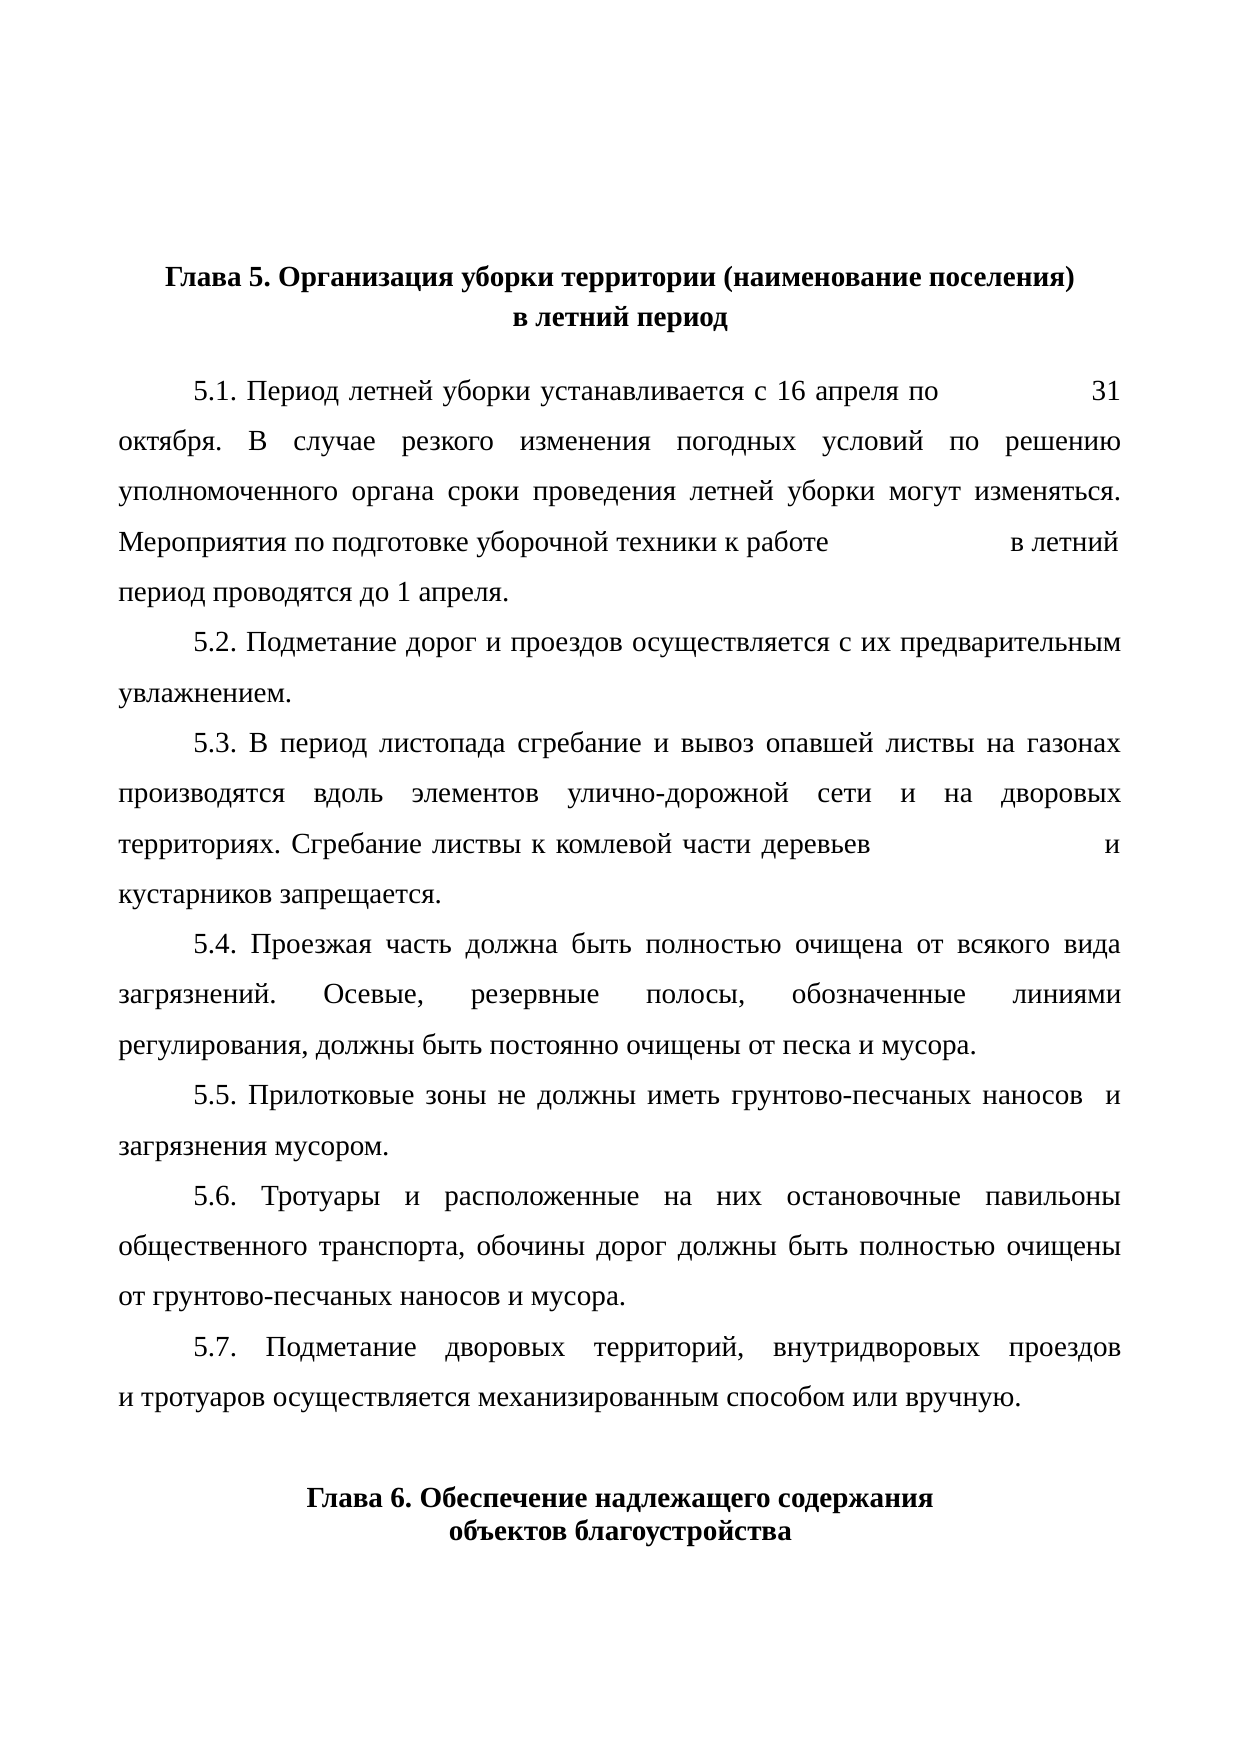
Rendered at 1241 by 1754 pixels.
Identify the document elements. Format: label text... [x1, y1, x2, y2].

text Глава 5. Организация уборки территории (наименование поселения) [118, 259, 1122, 292]
text 5.1. Период летней уборки устанавливается с 16 апреля по 31 октября. В случае резкого изменения погодных условий по решению уполномоченного органа сроки проведения летней уборки могут изменяться. Мероприятия по подготовке уборочной техники к работе в летний период проводятся до 1 апреля. [118, 373, 1122, 608]
text 5.2. Подметание дорог и проездов осуществляется с их предварительным увлажнением. [118, 624, 1122, 708]
text 5.7. Подметание дворовых территорий, внутридворовых проездов и тротуаров осуществляется механизированным способом или вручную. [118, 1329, 1122, 1413]
text 5.4. Проезжая часть должна быть полностью очищена от всякого вида загрязнений. Осевые, резервные полосы, обозначенные линиями регулирования, должны быть постоянно очищены от песка и мусора. [118, 926, 1122, 1061]
text объектов благоустройства [118, 1513, 1122, 1547]
text 5.3. В период листопада сгребание и вывоз опавшей листвы на газонах производятся вдоль элементов улично-дорожной сети и на дворовых территориях. Сгребание листвы к комлевой части деревьев и кустарников запрещается. [118, 725, 1122, 909]
text Глава 6. Обеспечение надлежащего содержания [118, 1480, 1122, 1513]
text 5.6. Тротуары и расположенные на них остановочные павильоны общественного транспорта, обочины дорог должны быть полностью очищены от грунтово-песчаных наносов и мусора. [118, 1178, 1122, 1312]
text 5.5. Прилотковые зоны не должны иметь грунтово-песчаных наносов и загрязнения мусором. [118, 1077, 1122, 1161]
text в летний период [118, 299, 1122, 333]
